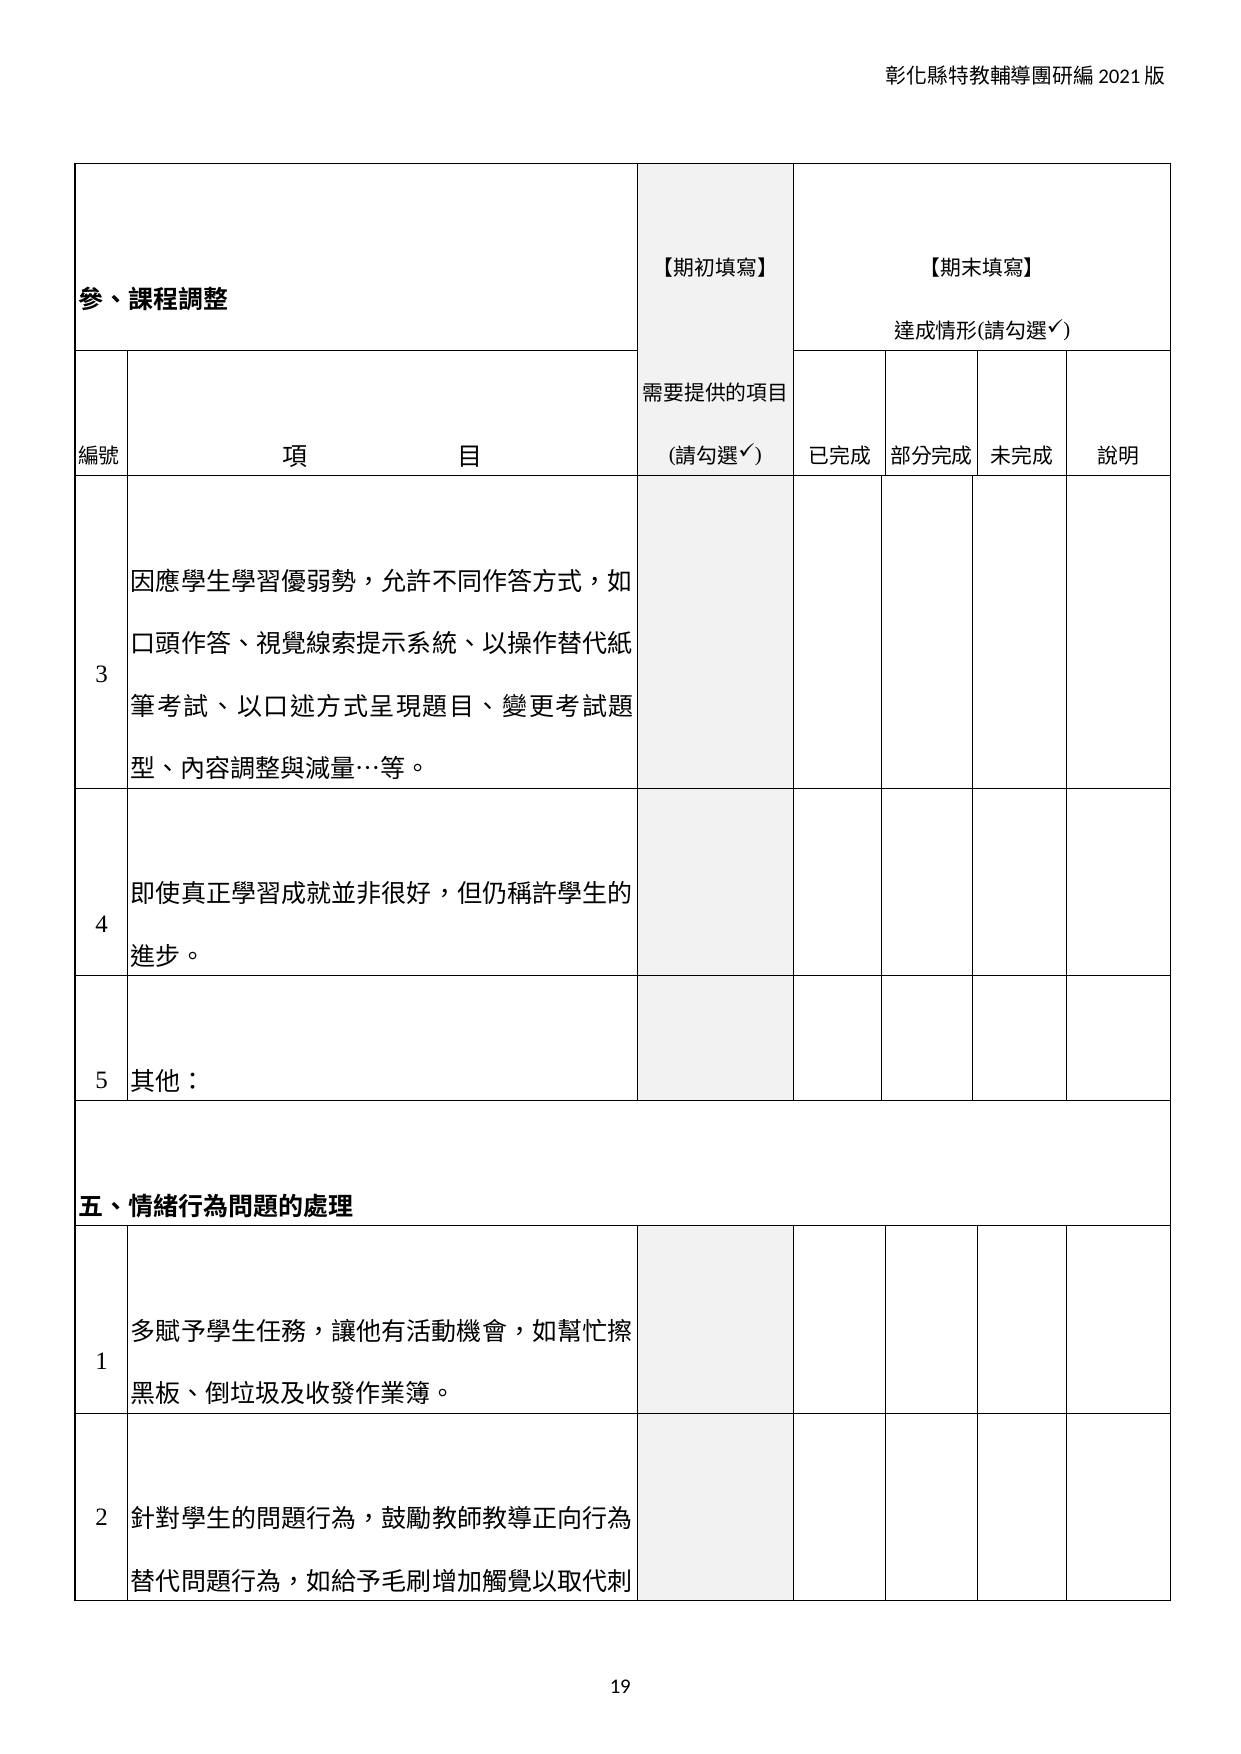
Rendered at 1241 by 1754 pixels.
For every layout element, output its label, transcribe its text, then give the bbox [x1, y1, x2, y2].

table_cell 3 [76, 476, 127, 788]
table_cell [638, 789, 793, 975]
table_cell [1067, 1226, 1170, 1413]
table_cell [638, 1226, 793, 1413]
table_cell 針對學生的問題行為，鼓勵教師教導正向行為替代問題行為，如給予毛刷增加觸覺以取代刺 [128, 1414, 637, 1600]
table_cell [882, 976, 972, 1100]
table_cell [978, 1414, 1066, 1600]
table_cell 說明 [1067, 351, 1170, 475]
table_cell 已完成 [794, 351, 885, 475]
table_cell 其他： [128, 976, 637, 1100]
table_cell [638, 1414, 793, 1600]
table_cell [882, 476, 972, 788]
table_cell [794, 1226, 885, 1413]
table_cell [978, 1226, 1066, 1413]
table_cell [794, 976, 881, 1100]
table_cell 部分完成 [886, 351, 977, 475]
table_cell [794, 476, 881, 788]
table_cell [882, 789, 972, 975]
table_header 【期初填寫】 需要提供的項目 (請勾選) [638, 164, 793, 475]
table_cell 2 [76, 1414, 127, 1600]
table_cell 1 [76, 1226, 127, 1413]
table_header 參、課程調整 [76, 164, 637, 350]
table_cell [638, 476, 793, 788]
table_cell 項 目 [128, 351, 637, 475]
table_cell [1067, 1414, 1170, 1600]
table_cell [1067, 789, 1170, 975]
table_cell 4 [76, 789, 127, 975]
table_header 【期末填寫】 達成情形(請勾選) [794, 164, 1170, 350]
table_cell 即使真正學習成就並非很好，但仍稱許學生的進步。 [128, 789, 637, 975]
table_cell 5 [76, 976, 127, 1100]
table_cell [886, 1226, 977, 1413]
table_cell [1067, 976, 1170, 1100]
table_cell [638, 976, 793, 1100]
table_cell [973, 789, 1066, 975]
table_cell 未完成 [978, 351, 1066, 475]
table_cell [973, 976, 1066, 1100]
table_cell [1067, 476, 1170, 788]
table_cell [794, 789, 881, 975]
table_cell 五、情緒行為問題的處理 [76, 1101, 1170, 1225]
table_cell 因應學生學習優弱勢，允許不同作答方式，如口頭作答、視覺線索提示系統、以操作替代紙筆考試、以口述方式呈現題目、變更考試題型、內容調整與減量…等。 [128, 476, 637, 788]
table_cell 多賦予學生任務，讓他有活動機會，如幫忙擦黑板、倒垃圾及收發作業簿。 [128, 1226, 637, 1413]
table_cell [973, 476, 1066, 788]
table_cell 編號 [76, 351, 127, 475]
table_cell [794, 1414, 885, 1600]
table_cell [886, 1414, 977, 1600]
